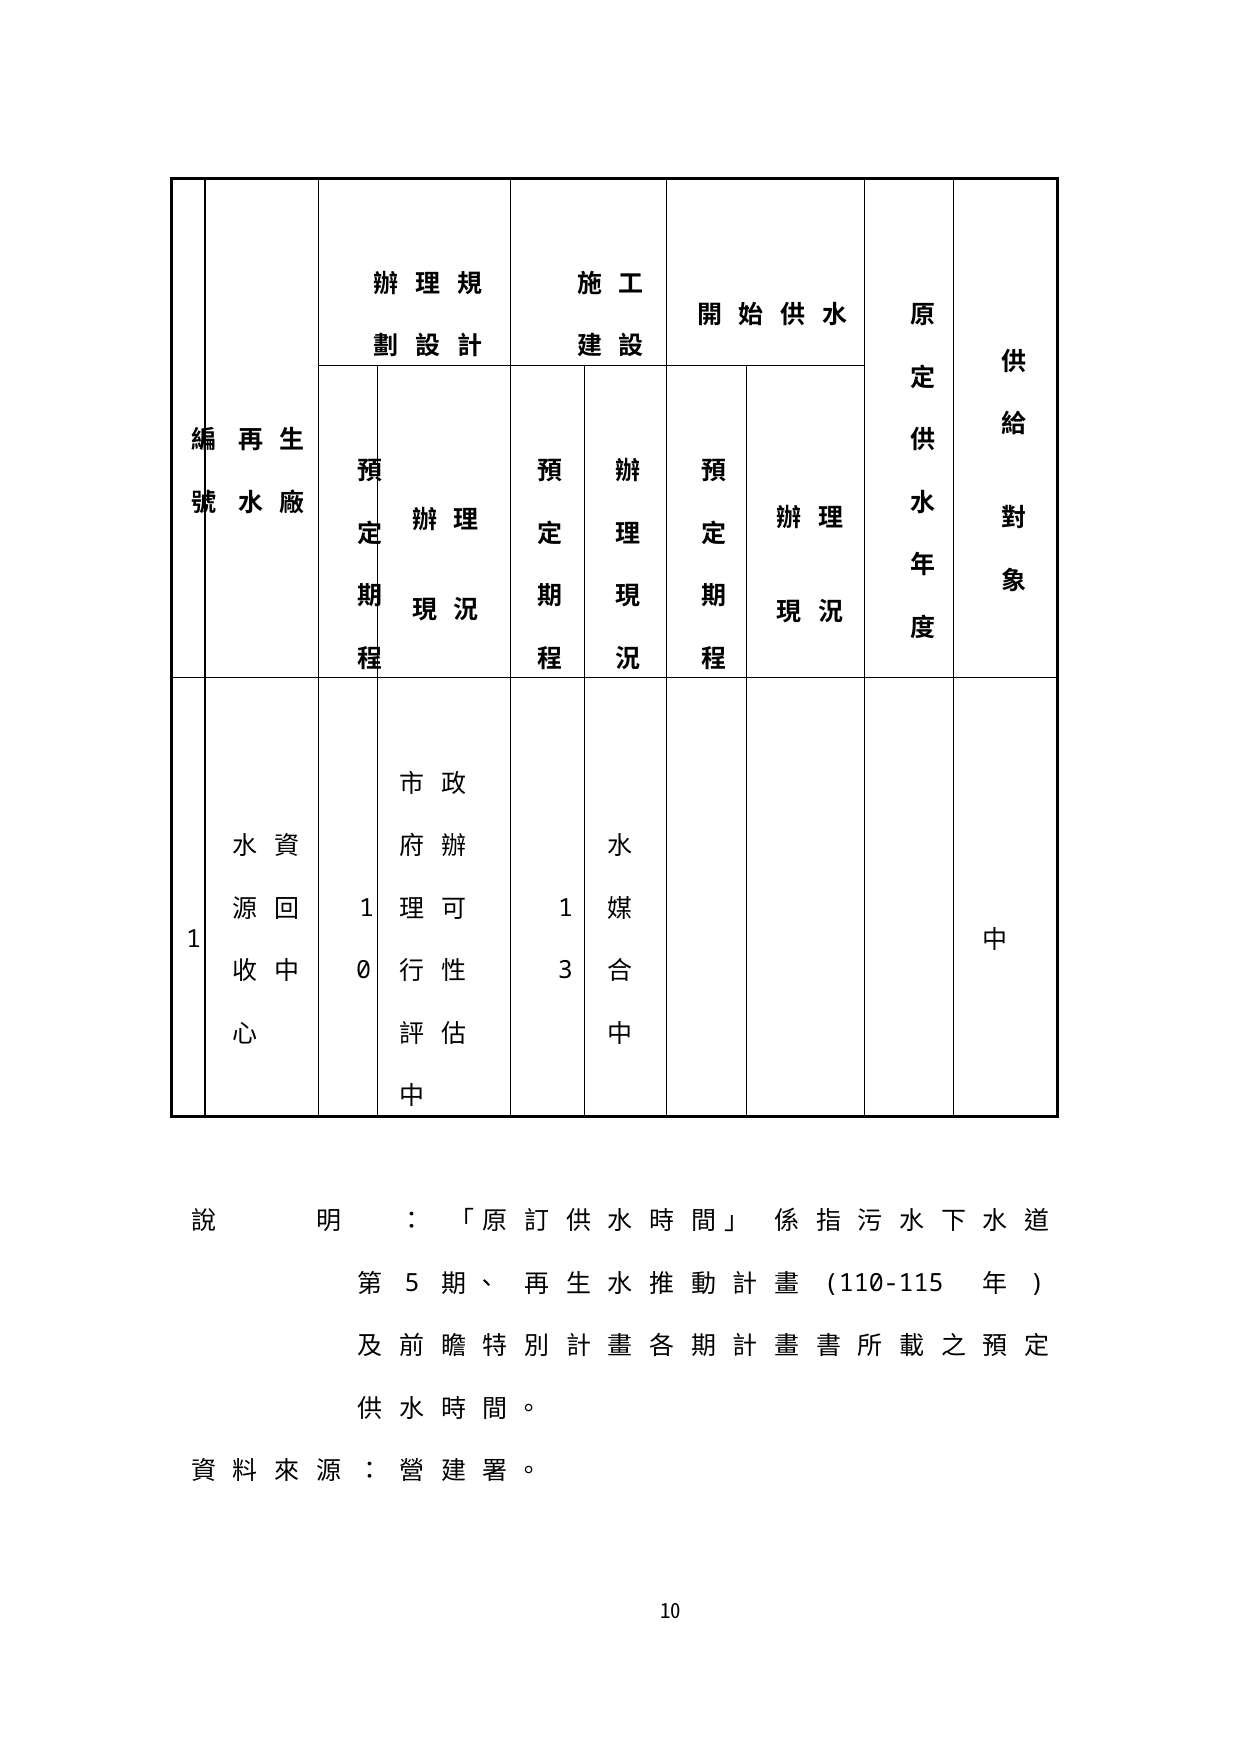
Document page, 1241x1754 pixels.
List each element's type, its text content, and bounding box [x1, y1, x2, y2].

table_cell [865, 678, 953, 1115]
table_header 辦理規劃設計 [319, 180, 510, 365]
table_cell 水媒合中 [585, 678, 666, 1115]
text 資料來源：營建署。 [183, 1427, 1058, 1490]
table_cell 10 [319, 678, 377, 1115]
table_cell 水資源回收中心 [206, 678, 318, 1115]
text 說 明 ：「原訂供水時間」係指污水下水道第5期、再生水推動計畫(110-115 年)及前瞻特別計畫各期計畫書所載之預定供水時間。 [183, 1177, 1058, 1427]
table_cell 辦理 現況 [747, 366, 864, 677]
table_cell 13 [511, 678, 584, 1115]
table_cell 1 [173, 678, 204, 1115]
table_cell 預定期程 [319, 366, 377, 677]
table_header 供給 對象 [954, 180, 1056, 677]
table_cell 辦理 現況 [585, 366, 666, 677]
table_header 編號 [173, 180, 204, 677]
table_header 原定供水年度 [865, 180, 953, 677]
table_header 再生水廠 [206, 180, 318, 677]
table_cell 中 [954, 678, 1056, 1115]
table_cell 預定期程 [511, 366, 584, 677]
table_cell 市政府辦理可行性評估中 [378, 678, 510, 1115]
table_cell 預定 期程 [667, 366, 746, 677]
table_cell 辦理 現況 [378, 366, 510, 677]
table_header 施工建設 [511, 180, 666, 365]
table_header 開始供水 [667, 180, 864, 365]
table_cell － [747, 678, 864, 1115]
table_cell [667, 678, 746, 1115]
